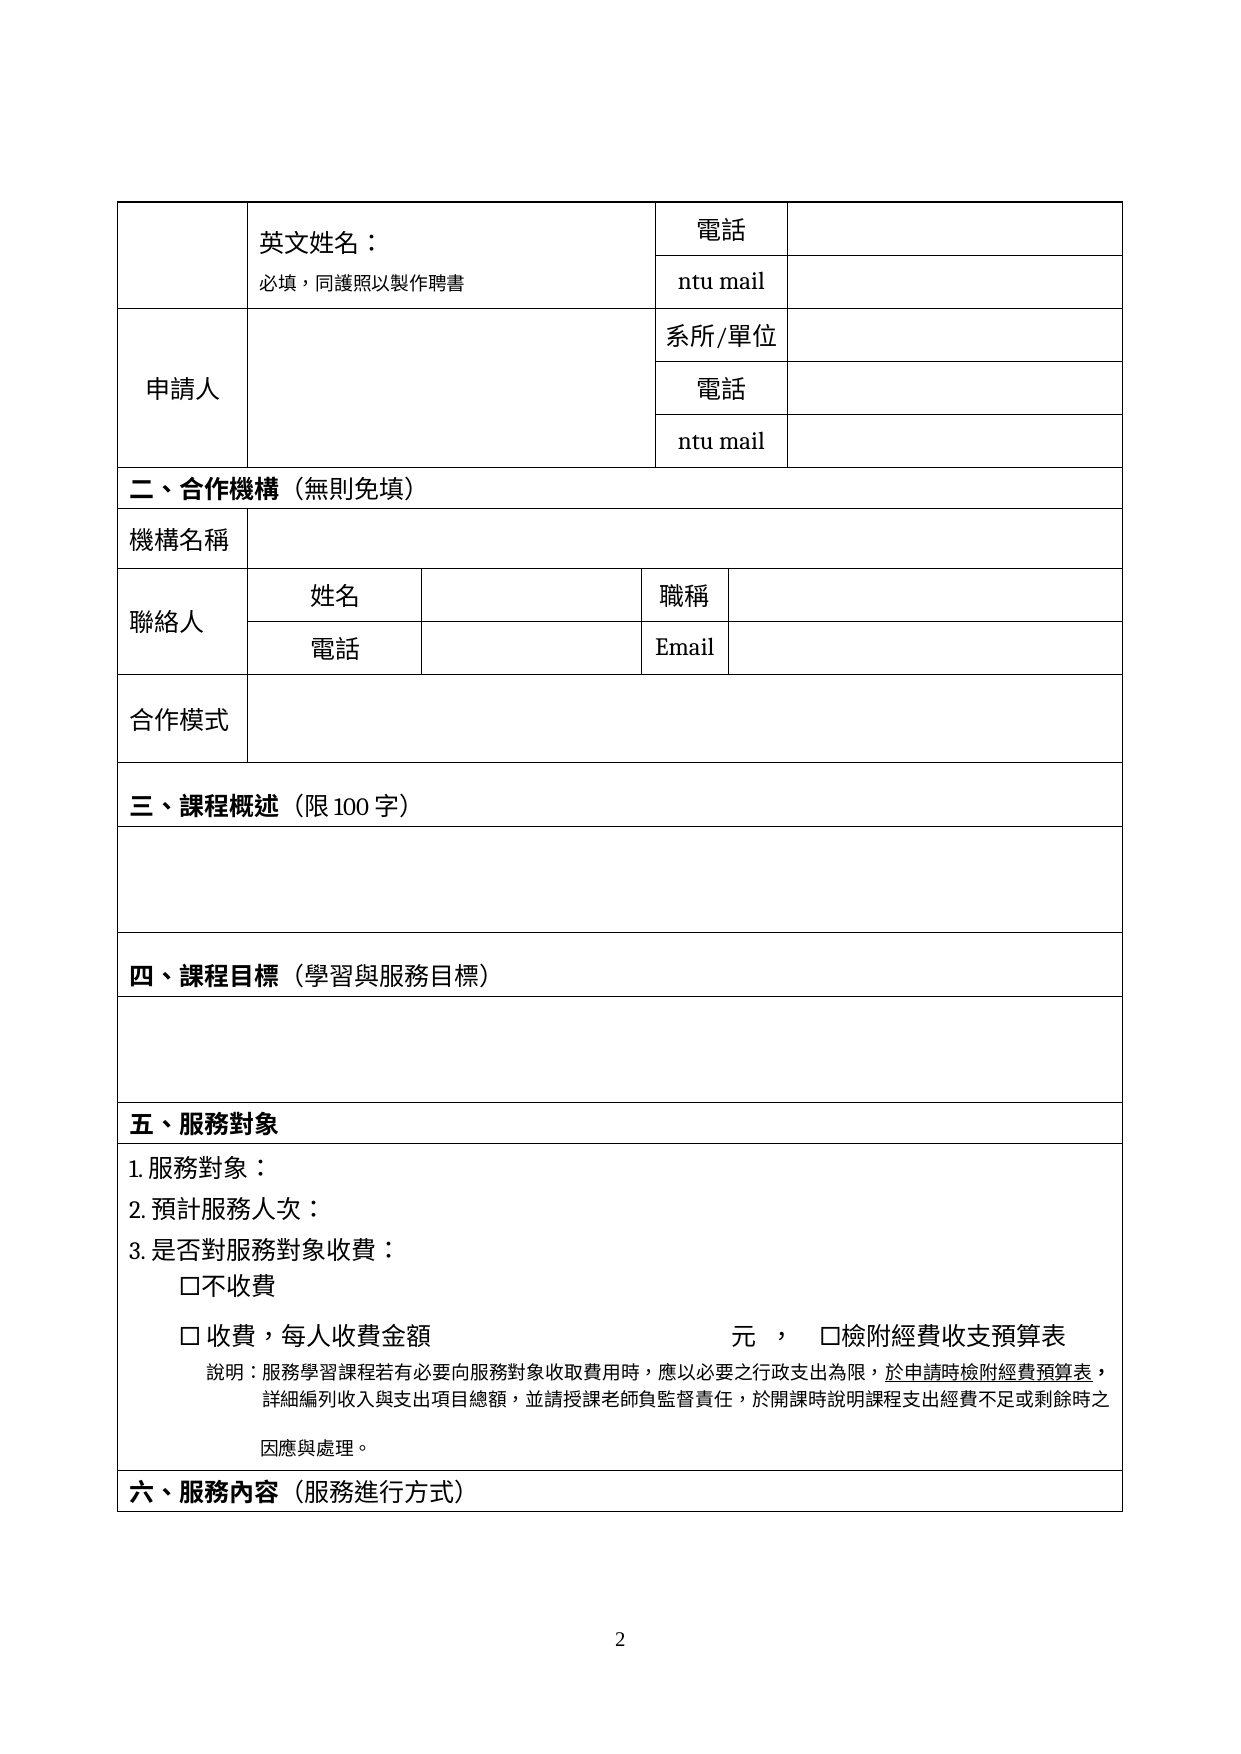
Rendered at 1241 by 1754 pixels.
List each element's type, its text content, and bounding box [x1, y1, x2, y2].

table_cell [248, 509, 1122, 567]
table_cell 申請人 [118, 309, 247, 467]
table_cell 電話 [656, 203, 787, 254]
table_cell 不收費 [118, 1267, 1122, 1303]
table_cell [422, 569, 641, 621]
table_cell 三、課程概述（限100字） [118, 763, 1122, 826]
table_cell 四、課程目標（學習與服務目標） [118, 933, 1122, 996]
table_cell ntu mail [656, 415, 787, 467]
table_cell 五、服務對象 [118, 1103, 1122, 1143]
table_cell 1. 服務對象： 2. 預計服務人次： 3. 是否對服務對象收費： [118, 1144, 1122, 1267]
table_cell 系所/單位 [656, 309, 787, 361]
table_cell 合作模式 [118, 675, 247, 762]
table_cell 電話 [656, 362, 787, 414]
table_cell  收費，每人收費金額 元 ， 檢附經費收支預算表 說明：服務學習課程若有必要向服務對象收取費用時，應以必要之行政支出為限，於申請時檢附經費預算表， 詳細編列收入與支出項目總額，並請授課老師負監督責任，於開課時說明課程支出經費不足或剩餘時之 因應與處理。 [118, 1303, 1122, 1470]
table_cell 六、服務內容（服務進行方式） [118, 1471, 1122, 1511]
table_cell [788, 362, 1122, 414]
table_cell [118, 997, 1122, 1102]
table_cell [788, 256, 1122, 308]
table_cell [788, 309, 1122, 361]
table_cell [422, 622, 641, 674]
table_cell 英文姓名： 必填，同護照以製作聘書 [248, 203, 655, 308]
table_cell ntu mail [656, 256, 787, 308]
table_cell [248, 675, 1122, 762]
table_cell 二、合作機構（無則免填） [118, 468, 1122, 508]
table_cell 職稱 [642, 569, 728, 621]
table_cell [729, 569, 1122, 621]
table_cell [118, 827, 1122, 932]
table_cell 機構名稱 [118, 509, 247, 567]
table_cell 姓名 [248, 569, 421, 621]
table_cell 電話 [248, 622, 421, 674]
table_cell [729, 622, 1122, 674]
table_cell Email [642, 622, 728, 674]
table_cell [248, 309, 655, 467]
table_cell 聯絡人 [118, 569, 247, 674]
table_cell [788, 203, 1122, 254]
table_cell [788, 415, 1122, 467]
table_cell [118, 203, 247, 308]
